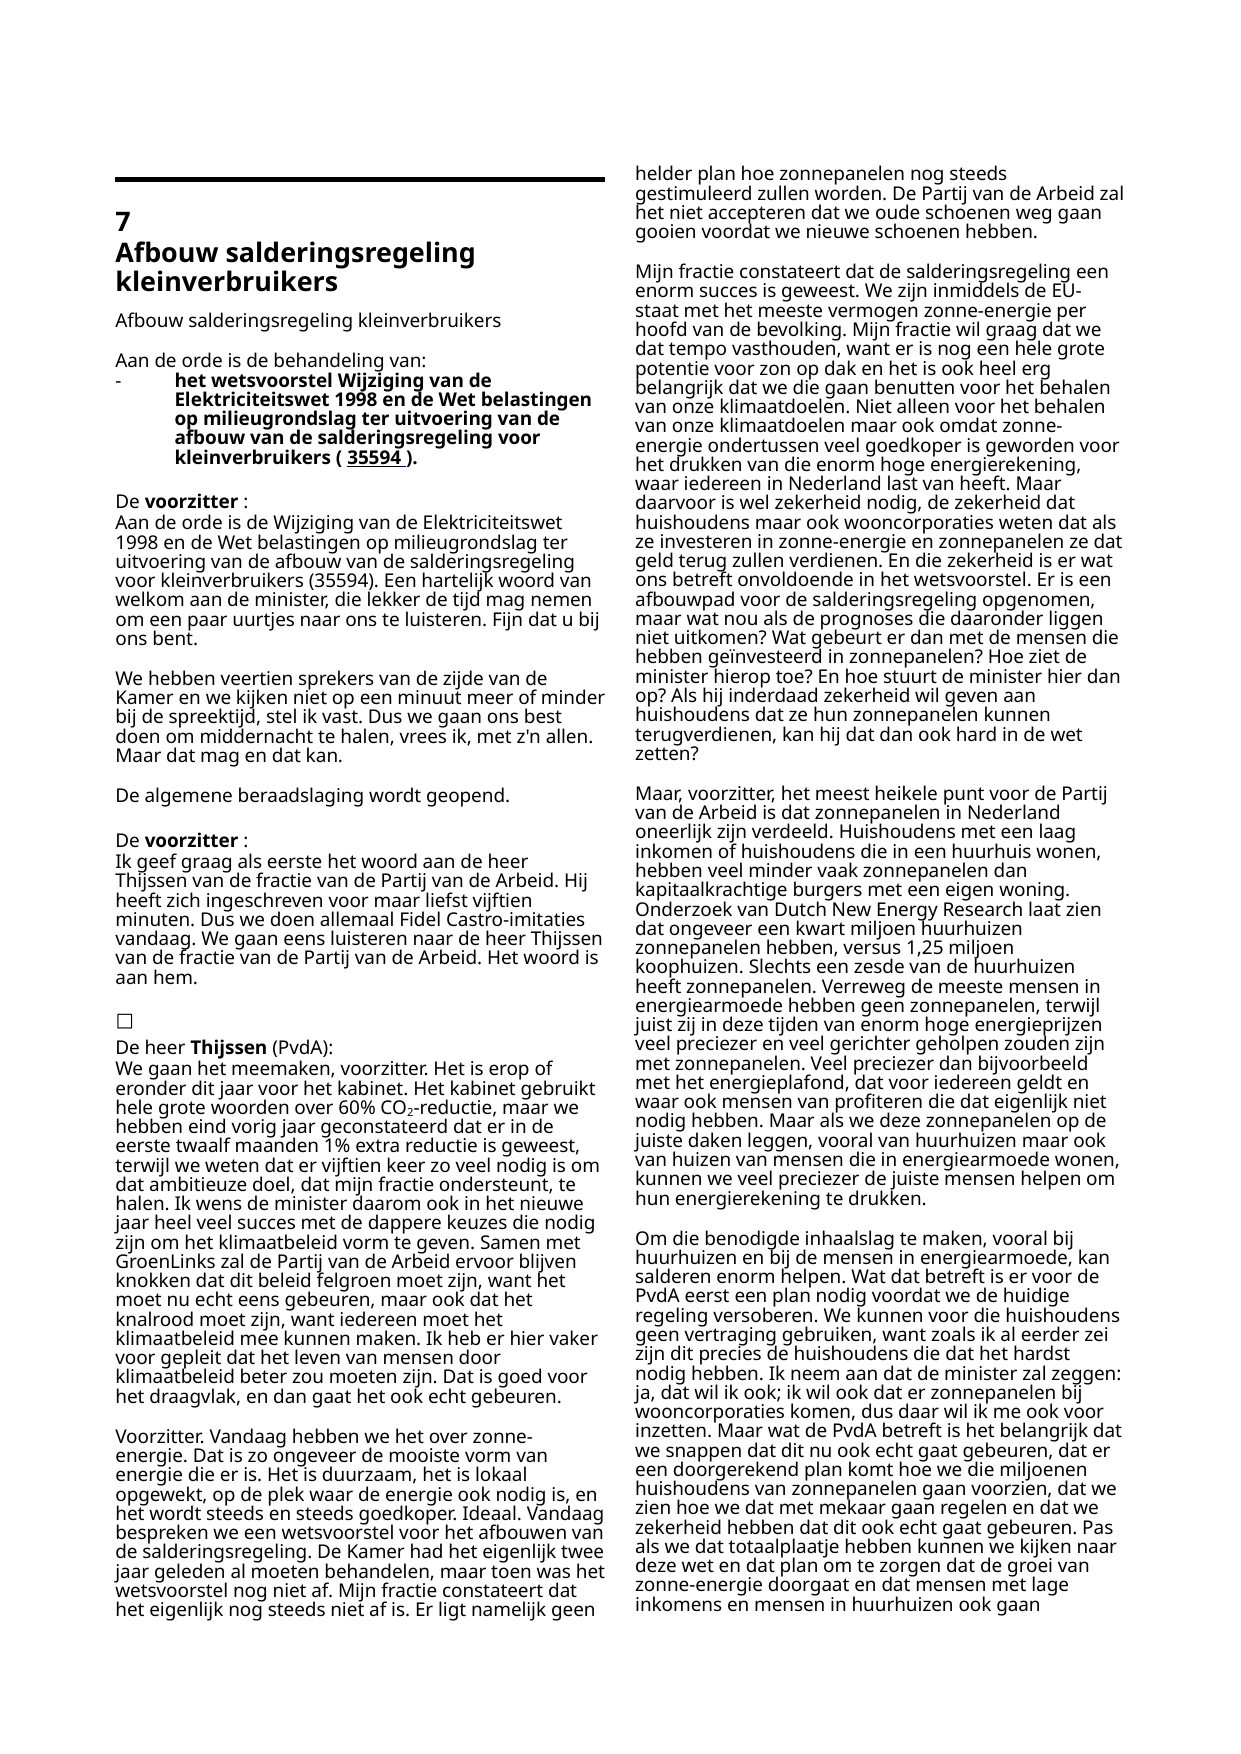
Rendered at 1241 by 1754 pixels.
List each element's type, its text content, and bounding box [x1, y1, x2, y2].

text We gaan het meemaken, voorzitter. Het is erop of eronder dit jaar voor het kabinet. Het kabinet gebruikt hele grote woorden over 60% CO2-reductie, maar we hebben eind vorig jaar geconstateerd dat er in de eerste twaalf maanden 1% extra reductie is geweest, terwijl we weten dat er vijftien keer zo veel nodig is om dat ambitieuze doel, dat mijn fractie ondersteunt, te halen. Ik wens de minister daarom ook in het nieuwe jaar heel veel succes met de dappere keuzes die nodig zijn om het klimaatbeleid vorm te geven. Samen met GroenLinks zal de Partij van de Arbeid ervoor blijven knokken dat dit beleid felgroen moet zijn, want het moet nu echt eens gebeuren, maar ook dat het knalrood moet zijn, want iedereen moet het klimaatbeleid mee kunnen maken. Ik heb er hier vaker voor gepleit dat het leven van mensen door klimaatbeleid beter zou moeten zijn. Dat is goed voor het draagvlak, en dan gaat het ook echt gebeuren. [115, 1060, 605, 1407]
text Ik geef graag als eerste het woord aan de heer Thijssen van de fractie van de Partij van de Arbeid. Hij heeft zich ingeschreven voor maar liefst vijftien minuten. Dus we doen allemaal Fidel Castro-imitaties vandaag. We gaan eens luisteren naar de heer Thijssen van de fractie van de Partij van de Arbeid. Het woord is aan hem. [115, 853, 605, 988]
text Afbouw salderingsregeling kleinverbruikers [115, 239, 605, 312]
text Voorzitter. Vandaag hebben we het over zonne-energie. Dat is zo ongeveer de mooiste vorm van energie die er is. Het is duurzaam, het is lokaal opgewekt, op de plek waar de energie ook nodig is, en het wordt steeds en steeds goedkoper. Ideaal. Vandaag bespreken we een wetsvoorstel voor het afbouwen van de salderingsregeling. De Kamer had het eigenlijk twee jaar geleden al moeten behandelen, maar toen was het wetsvoorstel nog niet af. Mijn fractie constateert dat het eigenlijk nog steeds niet af is. Er ligt namelijk geen [115, 1428, 605, 1621]
text Mijn fractie constateert dat de salderingsregeling een enorm succes is geweest. We zijn inmiddels de EU-staat met het meeste vermogen zonne-energie per hoofd van de bevolking. Mijn fractie wil graag dat we dat tempo vasthouden, want er is nog een hele grote potentie voor zon op dak en het is ook heel erg belangrijk dat we die gaan benutten voor het behalen van onze klimaatdoelen. Niet alleen voor het behalen van onze klimaatdoelen maar ook omdat zonne-energie ondertussen veel goedkoper is geworden voor het drukken van die enorm hoge energierekening, waar iedereen in Nederland last van heeft. Maar daarvoor is wel zekerheid nodig, de zekerheid dat huishoudens maar ook wooncorporaties weten dat als ze investeren in zonne-energie en zonnepanelen ze dat geld terug zullen verdienen. En die zekerheid is er wat ons betreft onvoldoende in het wetsvoorstel. Er is een afbouwpad voor de salderingsregeling opgenomen, maar wat nou als de prognoses die daaronder liggen niet uitkomen? Wat gebeurt er dan met de mensen die hebben geïnvesteerd in zonnepanelen? Hoe ziet de minister hierop toe? En hoe stuurt de minister hier dan op? Als hij inderdaad zekerheid wil geven aan huishoudens dat ze hun zonnepanelen kunnen terugverdienen, kan hij dat dan ook hard in de wet zetten? [635, 263, 1125, 764]
text De voorzitter : [115, 827, 605, 853]
text helder plan hoe zonnepanelen nog steeds gestimuleerd zullen worden. De Partij van de Arbeid zal het niet accepteren dat we oude schoenen weg gaan gooien voordat we nieuwe schoenen hebben. [635, 165, 1125, 242]
text ⬜ [115, 1009, 605, 1034]
text Afbouw salderingsregeling kleinverbruikers [115, 312, 605, 332]
text De heer Thijssen (PvdA): [115, 1034, 605, 1060]
text 7 [115, 203, 605, 239]
text De algemene beraadslaging wordt geopend. [115, 787, 605, 806]
text Om die benodigde inhaalslag te maken, vooral bij huurhuizen en bij de mensen in energiearmoede, kan salderen enorm helpen. Wat dat betreft is er voor de PvdA eerst een plan nodig voordat we de huidige regeling versoberen. We kunnen voor die huishoudens geen vertraging gebruiken, want zoals ik al eerder zei zijn dit precies de huishoudens die dat het hardst nodig hebben. Ik neem aan dat de minister zal zeggen: ja, dat wil ik ook; ik wil ook dat er zonnepanelen bij wooncorporaties komen, dus daar wil ik me ook voor inzetten. Maar wat de PvdA betreft is het belangrijk dat we snappen dat dit nu ook echt gaat gebeuren, dat er een doorgerekend plan komt hoe we die miljoenen huishoudens van zonnepanelen gaan voorzien, dat we zien hoe we dat met mekaar gaan regelen en dat we zekerheid hebben dat dit ook echt gaat gebeuren. Pas als we dat totaalplaatje hebben kunnen we kijken naar deze wet en dat plan om te zorgen dat de groei van zonne-energie doorgaat en dat mensen met lage inkomens en mensen in huurhuizen ook gaan [635, 1229, 1125, 1615]
list het wetsvoorstel Wijziging van de Elektriciteitswet 1998 en de Wet belastingen op milieugrondslag ter uitvoering van de afbouw van de salderingsregeling voor kleinverbruikers ( 35594 ). [115, 372, 605, 468]
text Maar, voorzitter, het meest heikele punt voor de Partij van de Arbeid is dat zonnepanelen in Nederland oneerlijk zijn verdeeld. Huishoudens met een laag inkomen of huishoudens die in een huurhuis wonen, hebben veel minder vaak zonnepanelen dan kapitaalkrachtige burgers met een eigen woning. Onderzoek van Dutch New Energy Research laat zien dat ongeveer een kwart miljoen huurhuizen zonnepanelen hebben, versus 1,25 miljoen koophuizen. Slechts een zesde van de huurhuizen heeft zonnepanelen. Verreweg de meeste mensen in energiearmoede hebben geen zonnepanelen, terwijl juist zij in deze tijden van enorm hoge energieprijzen veel preciezer en veel gerichter geholpen zouden zijn met zonnepanelen. Veel preciezer dan bijvoorbeeld met het energieplafond, dat voor iedereen geldt en waar ook mensen van profiteren die dat eigenlijk niet nodig hebben. Maar als we deze zonnepanelen op de juiste daken leggen, vooral van huurhuizen maar ook van huizen van mensen die in energiearmoede wonen, kunnen we veel preciezer de juiste mensen helpen om hun energierekening te drukken. [635, 785, 1125, 1209]
text De voorzitter : [115, 489, 605, 514]
text Aan de orde is de behandeling van: [115, 352, 605, 372]
text We hebben veertien sprekers van de zijde van de Kamer en we kijken niet op een minuut meer of minder bij de spreektijd, stel ik vast. Dus we gaan ons best doen om middernacht te halen, vrees ik, met z'n allen. Maar dat mag en dat kan. [115, 670, 605, 766]
text Aan de orde is de Wijziging van de Elektriciteitswet 1998 en de Wet belastingen op milieugrondslag ter uitvoering van de afbouw van de salderingsregeling voor kleinverbruikers (35594). Een hartelijk woord van welkom aan de minister, die lekker de tijd mag nemen om een paar uurtjes naar ons te luisteren. Fijn dat u bij ons bent. [115, 514, 605, 649]
